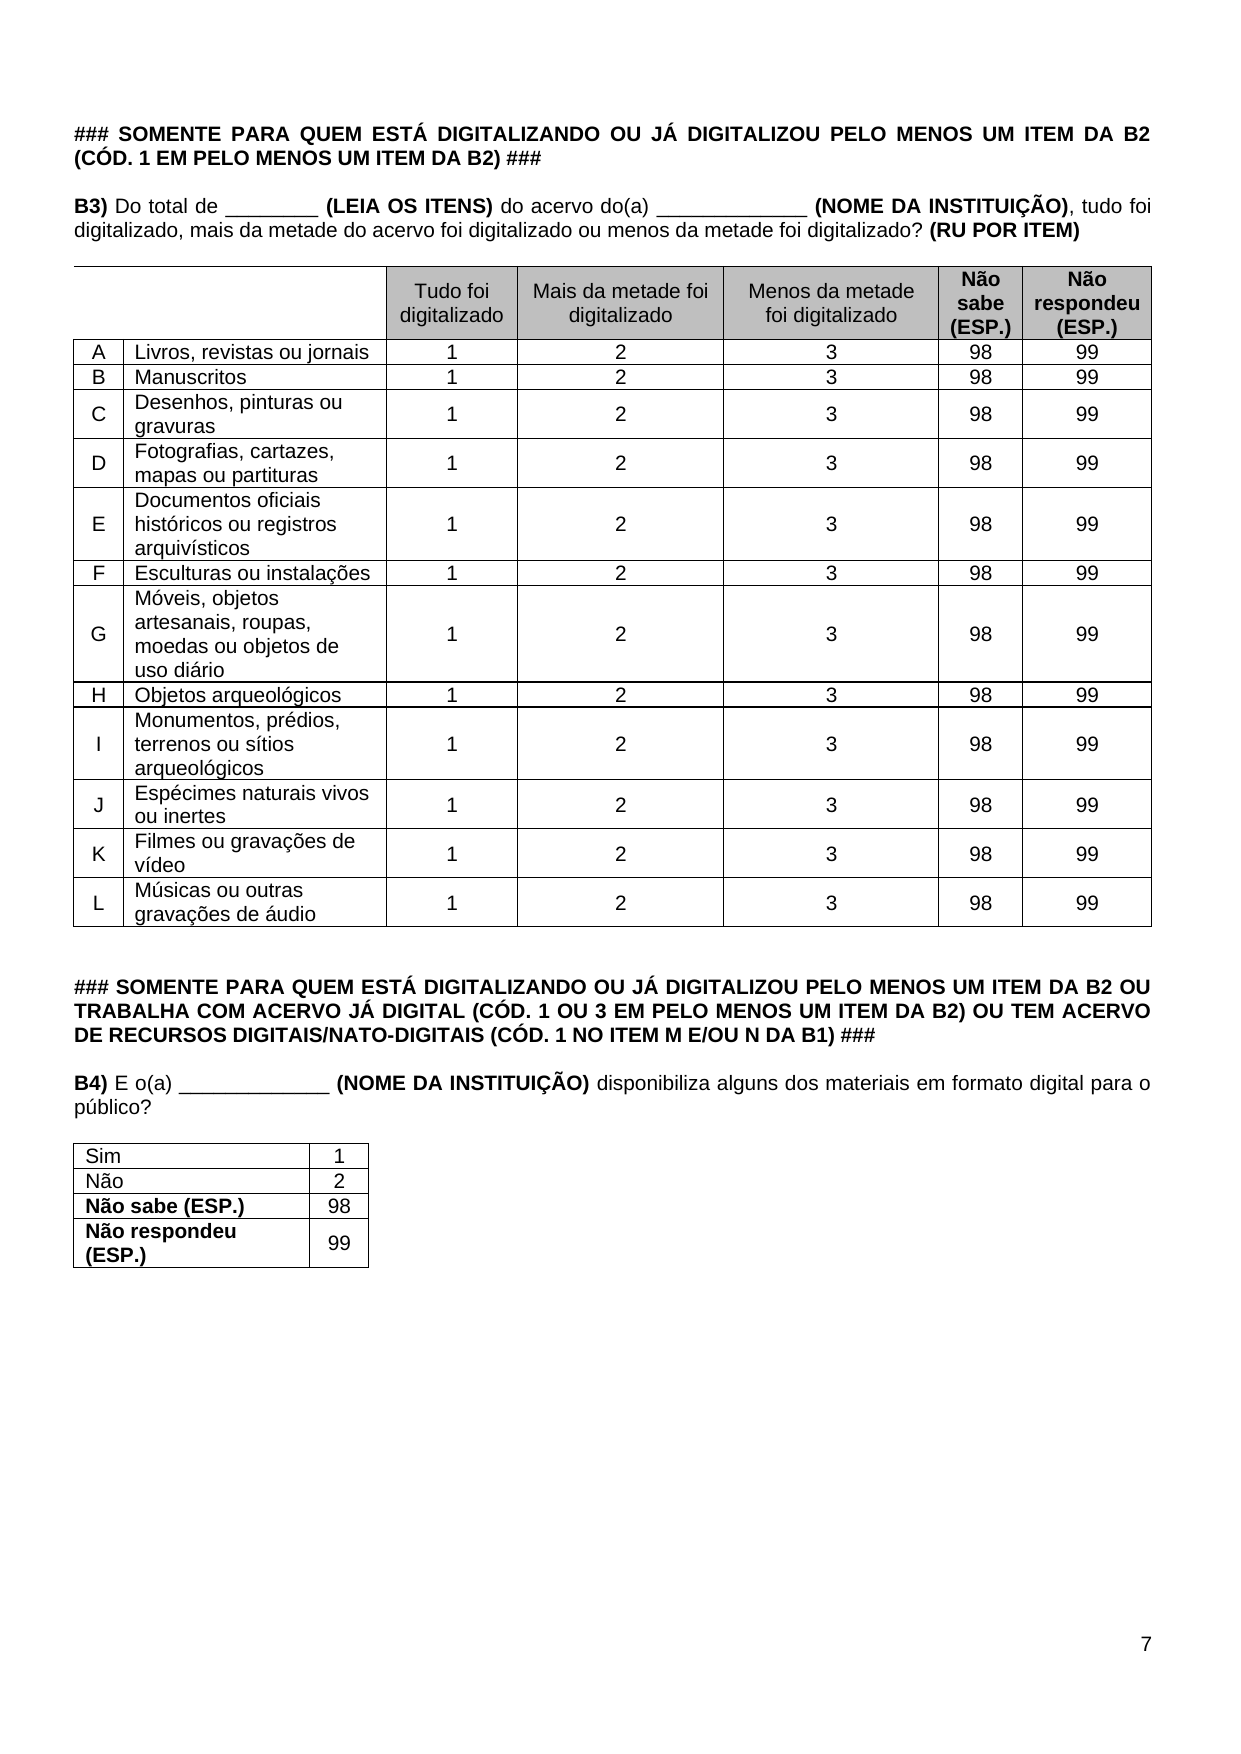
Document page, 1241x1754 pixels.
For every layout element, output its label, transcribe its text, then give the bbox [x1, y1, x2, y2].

table_cell 1 [387, 829, 517, 877]
table_cell 2 [518, 365, 723, 389]
table_cell 1 [387, 561, 517, 584]
table_cell 99 [1023, 586, 1151, 681]
table_cell 1 [387, 365, 517, 389]
table_cell 2 [518, 390, 723, 438]
table_cell 98 [939, 878, 1022, 926]
table_cell H [74, 683, 123, 706]
table_cell Não [74, 1169, 309, 1193]
table_cell 3 [724, 390, 938, 438]
table_cell 3 [724, 340, 938, 364]
table_cell 1 [387, 683, 517, 706]
table_cell 2 [518, 561, 723, 584]
table_cell 3 [724, 561, 938, 584]
table_cell B [74, 365, 123, 389]
table_cell 99 [1023, 683, 1151, 706]
table_cell 98 [939, 439, 1022, 487]
table_header Não sabe (ESP.) [939, 267, 1022, 339]
table_cell Esculturas ou instalações [124, 561, 386, 584]
table_cell Livros, revistas ou jornais [124, 340, 386, 364]
table_cell 3 [724, 708, 938, 779]
table_cell 98 [939, 340, 1022, 364]
table_cell 99 [1023, 390, 1151, 438]
table_cell 2 [518, 780, 723, 828]
table_cell C [74, 390, 123, 438]
table_header Sim [74, 1144, 309, 1168]
table_cell 2 [518, 340, 723, 364]
table_cell Manuscritos [124, 365, 386, 389]
table_cell 98 [939, 561, 1022, 584]
table_cell 98 [939, 365, 1022, 389]
table_cell 99 [1023, 829, 1151, 877]
table_cell 99 [1023, 780, 1151, 828]
table_cell Fotografias, cartazes, mapas ou partituras [124, 439, 386, 487]
table_cell 99 [1023, 708, 1151, 779]
table_cell 2 [518, 683, 723, 706]
table_header Menos da metade foi digitalizado [724, 267, 938, 339]
table_cell 1 [387, 340, 517, 364]
table_cell 99 [1023, 340, 1151, 364]
table_cell 98 [939, 829, 1022, 877]
table_cell 1 [387, 878, 517, 926]
table_cell 2 [310, 1169, 368, 1193]
table_cell Monumentos, prédios, terrenos ou sítios arqueológicos [124, 708, 386, 779]
table_cell Não sabe (ESP.) [74, 1194, 309, 1218]
table_cell 1 [387, 780, 517, 828]
text ### SOMENTE PARA QUEM ESTÁ DIGITALIZANDO OU JÁ DIGITALIZOU PELO MENOS UM ITEM DA B2 OU TRABALHA COM ACERVO JÁ DIGITAL (CÓD. 1 OU 3 EM PELO MENOS UM ITEM DA B2) OU TEM ACERVO DE RECURSOS DIGITAIS/NATO-DIGITAIS (CÓD. 1 NO ITEM M E/OU N DA B1) ### [74, 975, 1152, 1047]
table_cell Objetos arqueológicos [124, 683, 386, 706]
table_header [74, 267, 386, 339]
table_cell 3 [724, 586, 938, 681]
table_cell 99 [1023, 365, 1151, 389]
table_cell 99 [1023, 439, 1151, 487]
table_header Mais da metade foi digitalizado [518, 267, 723, 339]
table_cell 98 [939, 390, 1022, 438]
table_cell 3 [724, 829, 938, 877]
table_header Tudo foi digitalizado [387, 267, 517, 339]
table_cell 99 [1023, 488, 1151, 559]
table_cell 1 [387, 390, 517, 438]
table_cell 1 [387, 708, 517, 779]
table_cell 98 [939, 488, 1022, 559]
table_cell 1 [387, 488, 517, 559]
table_cell 99 [310, 1219, 368, 1267]
table_cell I [74, 708, 123, 779]
table_cell Documentos oficiais históricos ou registros arquivísticos [124, 488, 386, 559]
table_cell 2 [518, 878, 723, 926]
table_cell Não respondeu (ESP.) [74, 1219, 309, 1267]
table_cell 99 [1023, 878, 1151, 926]
table_cell 3 [724, 683, 938, 706]
table_cell J [74, 780, 123, 828]
table_cell Desenhos, pinturas ou gravuras [124, 390, 386, 438]
table_cell 2 [518, 708, 723, 779]
table_cell 98 [939, 586, 1022, 681]
table_cell Músicas ou outras gravações de áudio [124, 878, 386, 926]
text B4) E o(a) _____________ (NOME DA INSTITUIÇÃO) disponibiliza alguns dos materiais em formato digital para o público? [74, 1071, 1152, 1119]
table_cell F [74, 561, 123, 584]
table_cell 3 [724, 365, 938, 389]
table_header Não respondeu (ESP.) [1023, 267, 1151, 339]
table_cell 2 [518, 439, 723, 487]
table_cell D [74, 439, 123, 487]
table_cell E [74, 488, 123, 559]
table_cell 3 [724, 780, 938, 828]
table_cell Móveis, objetos artesanais, roupas, moedas ou objetos de uso diário [124, 586, 386, 681]
table_cell 3 [724, 439, 938, 487]
text ### SOMENTE PARA QUEM ESTÁ DIGITALIZANDO OU JÁ DIGITALIZOU PELO MENOS UM ITEM DA B2 (CÓD. 1 EM PELO MENOS UM ITEM DA B2) ### [74, 122, 1152, 170]
table_cell G [74, 586, 123, 681]
table_cell 1 [387, 439, 517, 487]
table_cell 98 [310, 1194, 368, 1218]
table_cell 2 [518, 586, 723, 681]
table_cell 98 [939, 683, 1022, 706]
table_cell 98 [939, 780, 1022, 828]
table_cell 2 [518, 829, 723, 877]
table_cell L [74, 878, 123, 926]
table_cell A [74, 340, 123, 364]
table_cell 3 [724, 878, 938, 926]
table_cell 2 [518, 488, 723, 559]
table_cell 3 [724, 488, 938, 559]
table_cell Espécimes naturais vivos ou inertes [124, 780, 386, 828]
text B3) Do total de ________ (LEIA OS ITENS) do acervo do(a) _____________ (NOME DA INSTITUIÇÃO), tudo foi digitalizado, mais da metade do acervo foi digitalizado ou menos da metade foi digitalizado? (RU POR ITEM) [74, 194, 1152, 242]
table_cell 98 [939, 708, 1022, 779]
table_header 1 [310, 1144, 368, 1168]
table_cell K [74, 829, 123, 877]
table_cell 1 [387, 586, 517, 681]
table_cell Filmes ou gravações de vídeo [124, 829, 386, 877]
table_cell 99 [1023, 561, 1151, 584]
